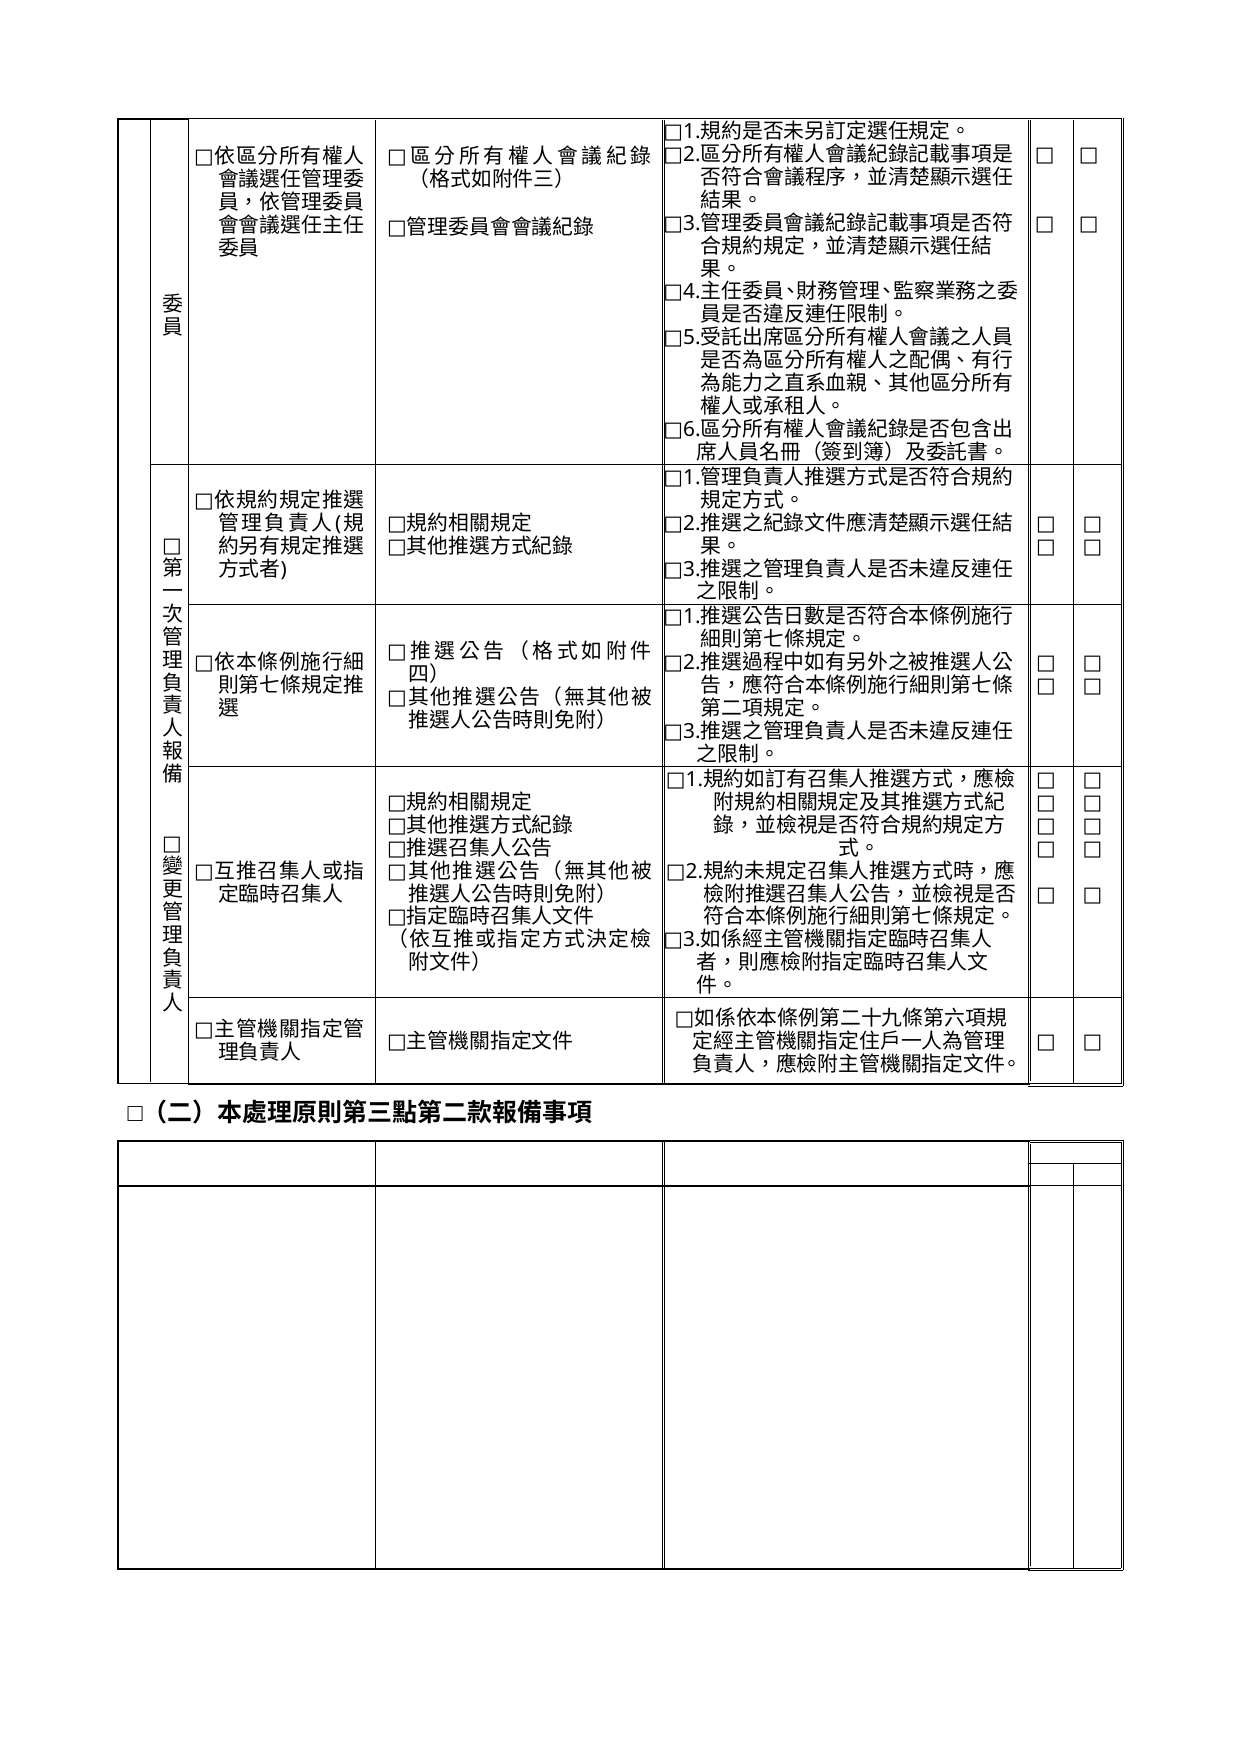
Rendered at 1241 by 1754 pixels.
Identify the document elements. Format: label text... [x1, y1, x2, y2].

table_cell □ □ □ □ □ [1031, 767, 1073, 997]
table_cell □依規約規定推選管理負責人(規約另有規定推選方式者) [189, 465, 375, 603]
table_cell 委員 [151, 120, 188, 464]
table_cell 有 [1031, 1164, 1073, 1185]
table_cell □主管機關指定管理負責人 [189, 998, 375, 1083]
table_cell □推選公告（格式如附件四） □其他推選公告（無其他被推選人公告時則免附） [376, 605, 662, 766]
table_cell □第一次管理負責人報備 □變更管理負責人 [151, 465, 188, 1083]
text □（二）本處理原則第三點第二款報備事項 [127, 1098, 1116, 1127]
table_cell □1.規約是否未另訂定選任規定。 □2.區分所有權人會議紀錄記載事項是否符合會議程序，並清楚顯示選任結果。 □3.管理委員會議紀錄記載事項是否符合規約規定，並清楚顯示選任結果。 □4.主任委員、財務管理、監察業務之委員是否違反連任限制。 □5.受託出席區分所有權人會議之人員是否為區分所有權人之配偶、有行為能力之直系血親、其他區分所有權人或承租人。 □6.區分所有權人會議紀錄是否包含出席人員名冊（簽到簿）及委託書。 [663, 119, 1029, 464]
table_cell □如係依本條例第二十九條第六項規定經主管機關指定住戶一人為管理負責人，應檢附主管機關指定文件。 [665, 998, 1028, 1083]
table_cell □1.推選公告日數是否符合本條例施行細則第七條規定。 □2.推選過程中如有另外之被推選人公告，應符合本條例施行細則第七條第二項規定。 □3.推選之管理負責人是否未違反連任之限制。 [665, 605, 1028, 766]
table_header 檢 備 文 件 [376, 1142, 662, 1185]
table_cell □ □ [1074, 1186, 1121, 1568]
table_cell □ □ [1073, 119, 1121, 464]
table_cell □區分所有權人會議紀錄（格式如附件三） □管理委員會會議紀錄 [376, 119, 663, 464]
table_cell □1.管理負責人推選方式是否符合規約規定方式。 □2.推選之紀錄文件應清楚顯示選任結果。 □3.推選之管理負責人是否未違反連任之限制。 [665, 465, 1028, 603]
table_cell □ □ [1074, 465, 1121, 603]
table_cell □ □ [1031, 465, 1073, 603]
table_cell 無 [1074, 1164, 1121, 1185]
table_cell □本處理原則第三點第二款報備事項第一次報備 □本處理原則第三點第二款報備事項變更報備 [119, 1187, 375, 1568]
table_cell □規約相關規定 □其他推選方式紀錄 [376, 465, 662, 603]
table_cell □ □ [1031, 605, 1073, 766]
table_cell □規約相關規定 □其他推選方式紀錄 □推選召集人公告 □其他推選公告（無其他被推選人公告時則免附） □指定臨時召集人文件 （依互推或指定方式決定檢附文件） [376, 767, 662, 997]
table_cell □1.限制是否未違反相關法令。 □2.以規約限制是否與區分所有權人會議紀錄所載相同。 □3.區分所有權人會議決議程序是否符合規定。 □4.決議事項是否符合條例第8條規定範圍。 □5.以規約限制報備有案者，如以區分所有權人會議決議變更限制規定時，應以修正規約為之。 □6.受託出席區分所有權人會議之人員是否為區分所有權人之配偶、有行為能力之直系血親、其他區分所有權人或承租人。 □7.區分所有權人會議紀錄是否包含出席人員名冊（簽到簿）及委託書。 [665, 1187, 1028, 1568]
table_cell □1.規約如訂有召集人推選方式，應檢附規約相關規定及其推選方式紀錄，並檢視是否符合規約規定方式。 □2.規約未規定召集人推選方式時，應檢附推選召集人公告，並檢視是否符合本條例施行細則第七條規定。 □3.如係經主管機關指定臨時召集人者，則應檢附指定臨時召集人文件。 [665, 767, 1028, 997]
table_cell □ [1074, 998, 1121, 1083]
table_cell □主管機關指定文件 [376, 998, 662, 1083]
table_cell □依本條例施行細則第七條規定推選 [189, 605, 375, 766]
table_cell □依區分所有權人會議選任管理委員，依管理委員會會議選任主任委員 [189, 119, 376, 464]
table_cell □ □ [1029, 119, 1073, 464]
table_cell □ [1029, 998, 1073, 1083]
table_header 自主檢查重點 [665, 1142, 1028, 1185]
table_header ※檢查欄 [1029, 1141, 1122, 1162]
table_cell □ □ □ □ □ [1074, 767, 1121, 997]
table_cell □ □ [1074, 605, 1121, 766]
table_cell □互推召集人或指定臨時召集人 [189, 767, 375, 997]
table_header 報備 事項 [119, 1142, 375, 1185]
table_cell □ □ [1029, 1186, 1073, 1568]
table_cell □管理委員會 □管理負責人 [119, 120, 151, 1083]
table_cell □規約 □區分所有權人會議紀錄（格式如附件三） [376, 1187, 662, 1568]
